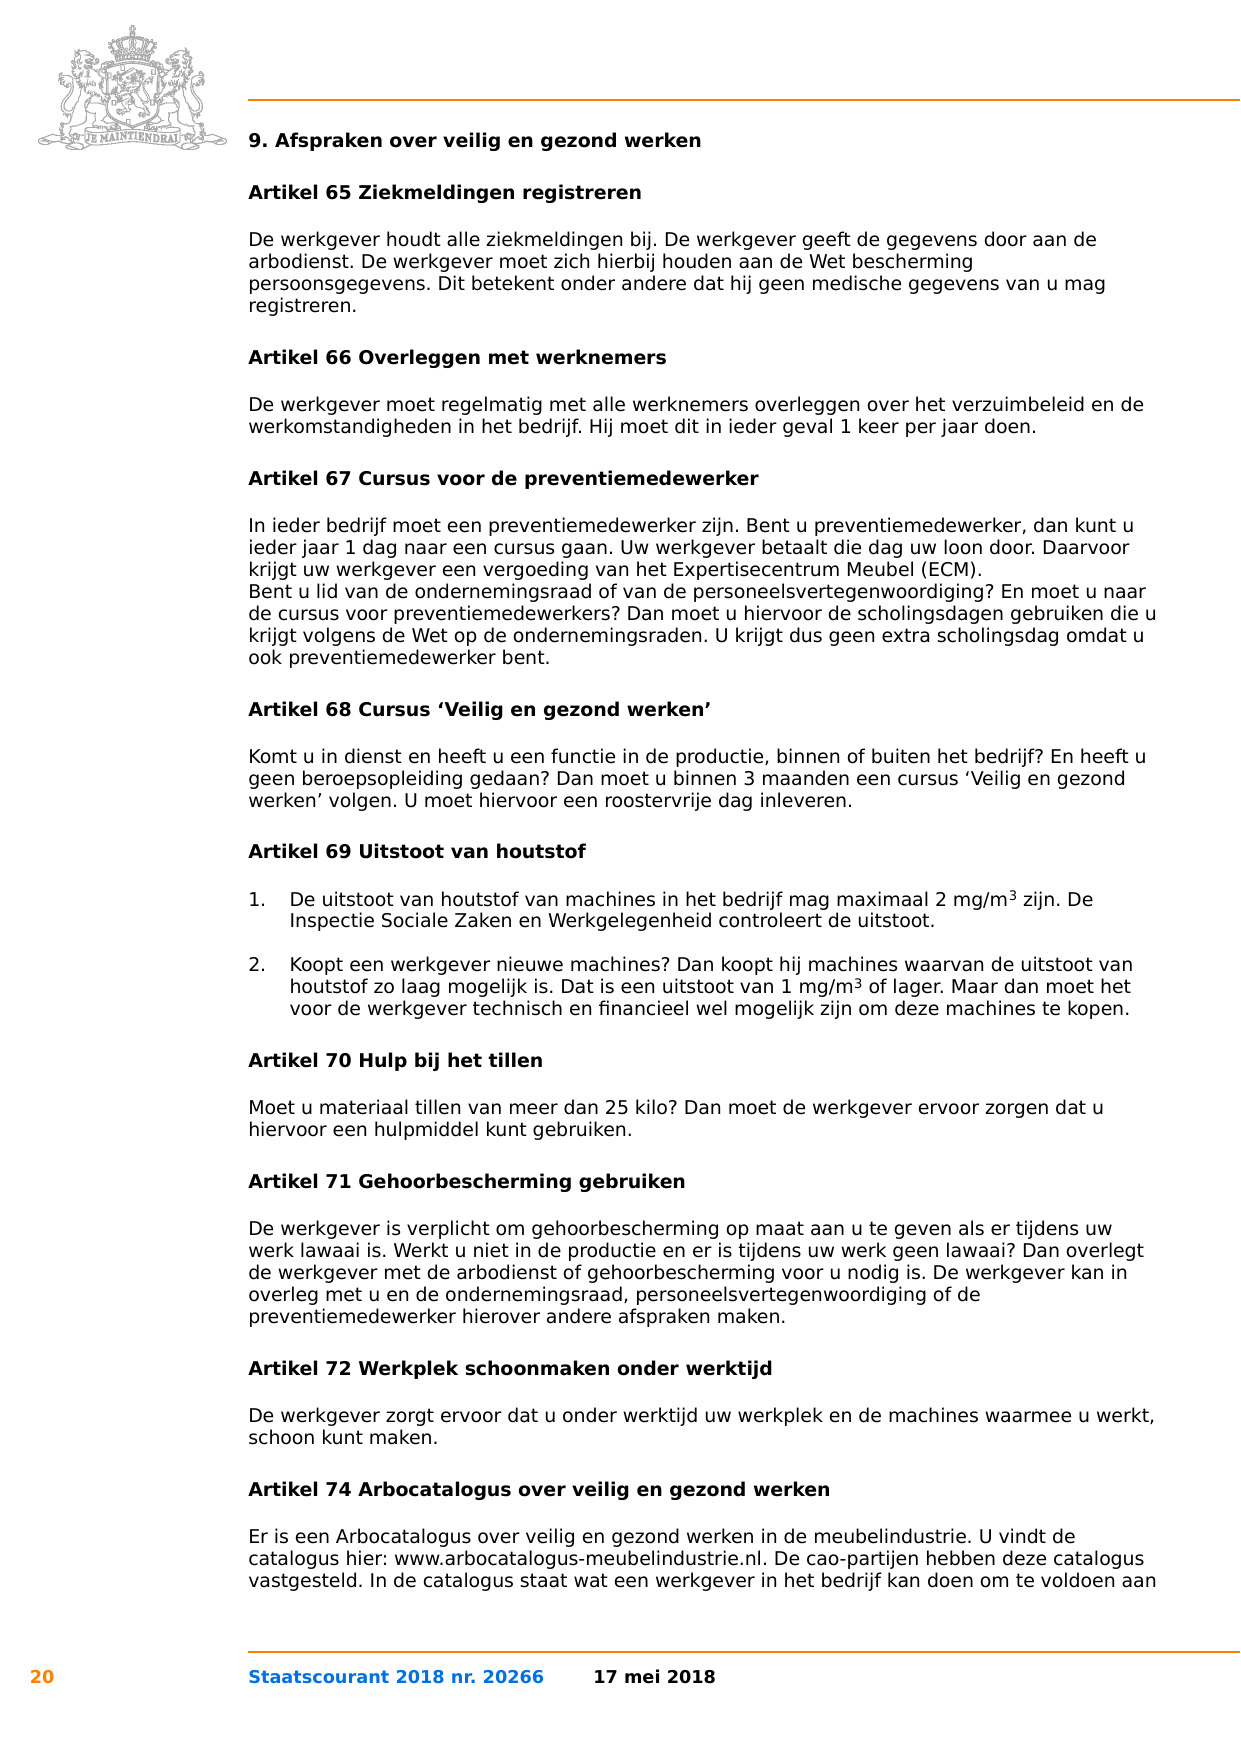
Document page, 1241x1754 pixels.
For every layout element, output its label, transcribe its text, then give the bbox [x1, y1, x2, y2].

text Moet u materiaal tillen van meer dan 25 kilo? Dan moet de werkgever ervoor zorgen dat u hiervoor een hulpmiddel kunt gebruiken. [248, 1097, 1163, 1141]
subtitle Artikel 65 Ziekmeldingen registreren [248, 182, 1163, 204]
text Bent u lid van de ondernemingsraad of van de personeelsvertegenwoordiging? En moet u naar de cursus voor preventiemedewerkers? Dan moet u hiervoor de scholingsdagen gebruiken die u krijgt volgens de Wet op de ondernemingsraden. U krijgt dus geen extra scholingsdag omdat u ook preventiemedewerker bent. [248, 581, 1163, 668]
subtitle Artikel 66 Overleggen met werknemers [248, 347, 1163, 369]
text 2. Koopt een werkgever nieuwe machines? Dan koopt hij machines waarvan de uitstoot van houtstof zo laag mogelijk is. Dat is een uitstoot van 1 mg/m3 of lager. Maar dan moet het voor de werkgever technisch en financieel wel mogelijk zijn om deze machines te kopen. [248, 954, 1163, 1020]
subtitle Artikel 70 Hulp bij het tillen [248, 1050, 1163, 1072]
text De werkgever zorgt ervoor dat u onder werktijd uw werkplek en de machines waarmee u werkt, schoon kunt maken. [248, 1405, 1163, 1449]
picture [38, 25, 227, 150]
subtitle Artikel 72 Werkplek schoonmaken onder werktijd [248, 1358, 1163, 1380]
subtitle Artikel 74 Arbocatalogus over veilig en gezond werken [248, 1479, 1163, 1501]
text In ieder bedrijf moet een preventiemedewerker zijn. Bent u preventiemedewerker, dan kunt u ieder jaar 1 dag naar een cursus gaan. Uw werkgever betaalt die dag uw loon door. Daarvoor krijgt uw werkgever een vergoeding van het Expertisecentrum Meubel (ECM). [248, 515, 1163, 581]
subtitle 9. Afspraken over veilig en gezond werken [248, 130, 1163, 152]
text Komt u in dienst en heeft u een functie in de productie, binnen of buiten het bedrijf? En heeft u geen beroepsopleiding gedaan? Dan moet u binnen 3 maanden een cursus ‘Veilig en gezond werken’ volgen. U moet hiervoor een roostervrije dag inleveren. [248, 746, 1163, 811]
subtitle Artikel 69 Uitstoot van houtstof [248, 841, 1163, 863]
subtitle Artikel 71 Gehoorbescherming gebruiken [248, 1171, 1163, 1193]
text De werkgever is verplicht om gehoorbescherming op maat aan u te geven als er tijdens uw werk lawaai is. Werkt u niet in de productie en er is tijdens uw werk geen lawaai? Dan overlegt de werkgever met de arbodienst of gehoorbescherming voor u nodig is. De werkgever kan in overleg met u en de ondernemingsraad, personeelsvertegenwoordiging of de preventiemedewerker hierover andere afspraken maken. [248, 1218, 1163, 1328]
text De werkgever moet regelmatig met alle werknemers overleggen over het verzuimbeleid en de werkomstandigheden in het bedrijf. Hij moet dit in ieder geval 1 keer per jaar doen. [248, 394, 1163, 438]
subtitle Artikel 67 Cursus voor de preventiemedewerker [248, 468, 1163, 490]
text Er is een Arbocatalogus over veilig en gezond werken in de meubelindustrie. U vindt de catalogus hier: www.arbocatalogus-meubelindustrie.nl. De cao-partijen hebben deze catalogus vastgesteld. In de catalogus staat wat een werkgever in het bedrijf kan doen om te voldoen aan [248, 1526, 1163, 1592]
text 1. De uitstoot van houtstof van machines in het bedrijf mag maximaal 2 mg/m3 zijn. De Inspectie Sociale Zaken en Werkgelegenheid controleert de uitstoot. [248, 888, 1163, 932]
subtitle Artikel 68 Cursus ‘Veilig en gezond werken’ [248, 698, 1163, 721]
text De werkgever houdt alle ziekmeldingen bij. De werkgever geeft de gegevens door aan de arbodienst. De werkgever moet zich hierbij houden aan de Wet bescherming persoonsgegevens. Dit betekent onder andere dat hij geen medische gegevens van u mag registreren. [248, 229, 1163, 317]
